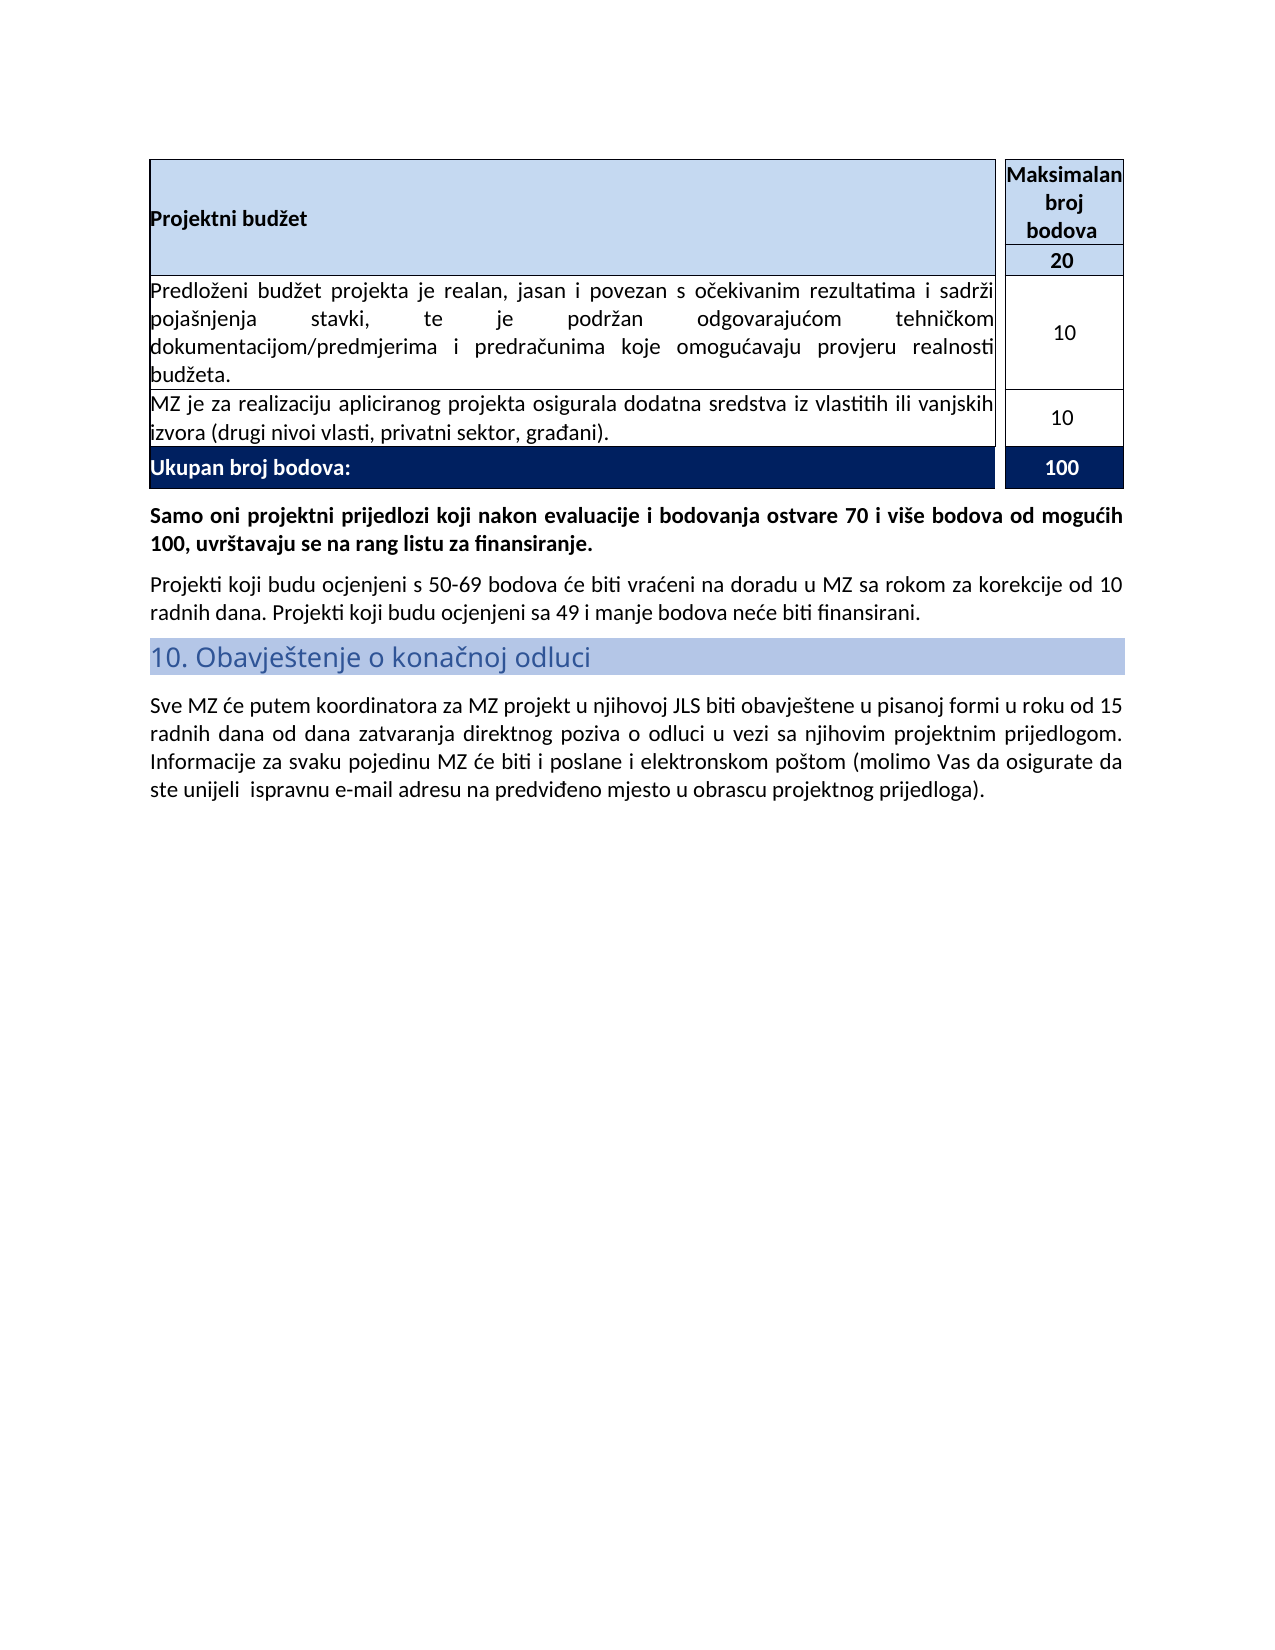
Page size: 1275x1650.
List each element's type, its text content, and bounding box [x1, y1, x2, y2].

table_cell Maksimalan broj bodova [1006, 160, 1123, 244]
table_cell [996, 389, 1005, 446]
table_cell Ukupan broj bodova: [151, 447, 995, 488]
table_cell 10 [1006, 276, 1123, 388]
table_cell 100 [1006, 447, 1123, 488]
table_cell [995, 446, 1005, 488]
table_cell [996, 275, 1005, 388]
table_cell [996, 244, 1005, 275]
text Projekti koji budu ocjenjeni s 50-69 bodova će biti vraćeni na doradu u MZ sa rokom za korekcije od 10 radnih dana. Projekti koji budu ocjenjeni sa 49 i manje bodova neće biti finansirani. [150, 570, 1125, 626]
table_cell Predloženi budžet projekta je realan, jasan i povezan s očekivanim rezultatima i sadrži pojašnjenja stavki, te je podržan odgovarajućom tehničkom dokumentacijom/predmjerima i predračunima koje omogućavaju provjeru realnosti budžeta. [151, 276, 995, 388]
table_cell [996, 159, 1005, 244]
subtitle 10. Obavještenje o konačnoj odluci [150, 638, 1125, 675]
table_cell 20 [1006, 245, 1123, 275]
text Samo oni projektni prijedlozi koji nakon evaluacije i bodovanja ostvare 70 i više bodova od mogućih 100, uvrštavaju se na rang listu za finansiranje. [150, 501, 1125, 557]
table_cell Projektni budžet [151, 160, 995, 275]
table_cell MZ je za realizaciju apliciranog projekta osigurala dodatna sredstva iz vlastitih ili vanjskih izvora (drugi nivoi vlasti, privatni sektor, građani). [151, 390, 995, 446]
text Sve MZ će putem koordinatora za MZ projekt u njihovoj JLS biti obavještene u pisanoj formi u roku od 15 radnih dana od dana zatvaranja direktnog poziva o odluci u vezi sa njihovim projektnim prijedlogom. Informacije za svaku pojedinu MZ će biti i poslane i elektronskom poštom (molimo Vas da osigurate da ste unijeli ispravnu e-mail adresu na predviđeno mjesto u obrascu projektnog prijedloga). [150, 691, 1125, 803]
table_cell 10 [1006, 390, 1123, 446]
